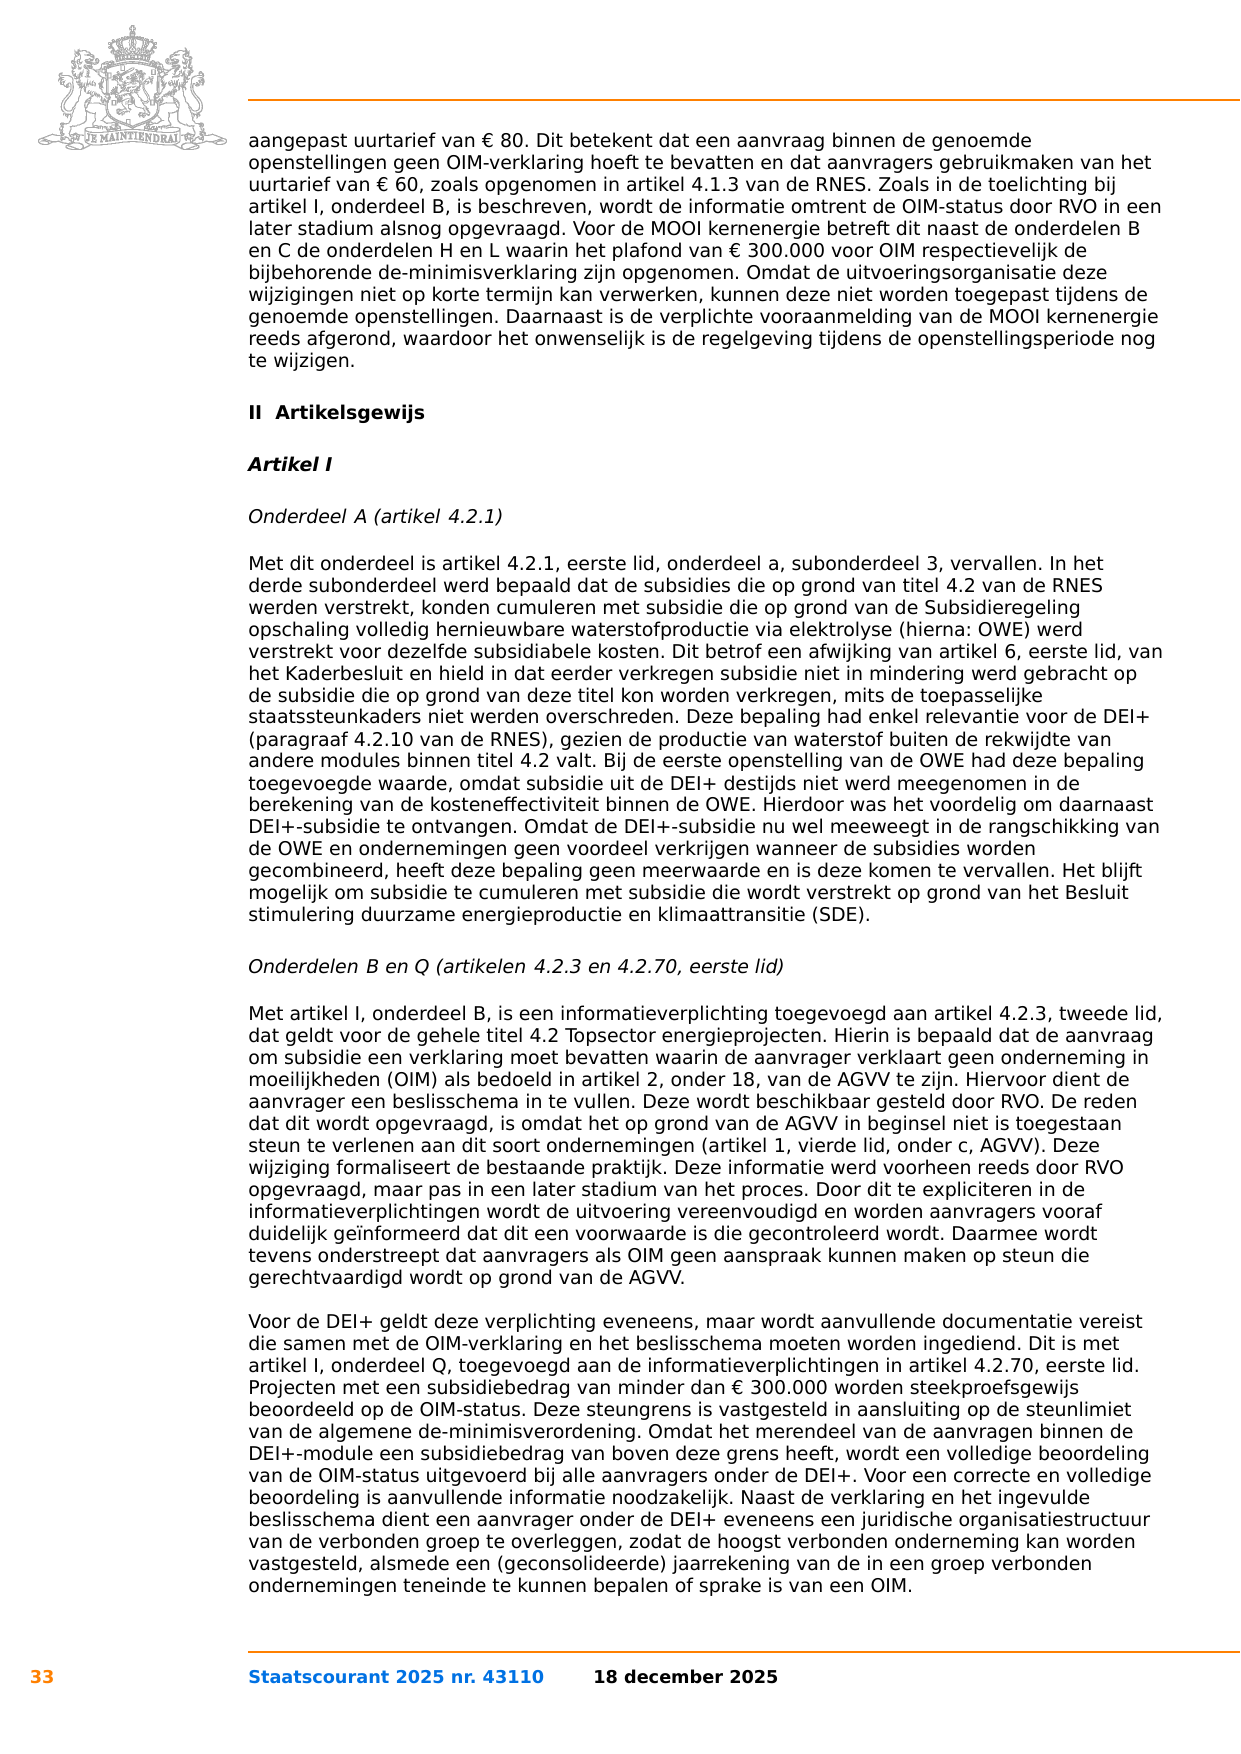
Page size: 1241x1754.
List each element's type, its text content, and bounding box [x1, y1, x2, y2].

subtitle II Artikelsgewijs [248, 402, 1163, 424]
text Met artikel I, onderdeel B, is een informatieverplichting toegevoegd aan artikel 4.2.3, tweede lid, dat geldt voor de gehele titel 4.2 Topsector energieprojecten. Hierin is bepaald dat de aanvraag om subsidie een verklaring moet bevatten waarin de aanvrager verklaart geen onderneming in moeilijkheden (OIM) als bedoeld in artikel 2, onder 18, van de AGVV te zijn. Hiervoor dient de aanvrager een beslisschema in te vullen. Deze wordt beschikbaar gesteld door RVO. De reden dat dit wordt opgevraagd, is omdat het op grond van de AGVV in beginsel niet is toegestaan steun te verlenen aan dit soort ondernemingen (artikel 1, vierde lid, onder c, AGVV). Deze wijziging formaliseert de bestaande praktijk. Deze informatie werd voorheen reeds door RVO opgevraagd, maar pas in een later stadium van het proces. Door dit te expliciteren in de informatieverplichtingen wordt de uitvoering vereenvoudigd en worden aanvragers vooraf duidelijk geïnformeerd dat dit een voorwaarde is die gecontroleerd wordt. Daarmee wordt tevens onderstreept dat aanvragers als OIM geen aanspraak kunnen maken op steun die gerechtvaardigd wordt op grond van de AGVV. [248, 1003, 1163, 1289]
subtitle Onderdelen B en Q (artikelen 4.2.3 en 4.2.70, eerste lid) [248, 956, 1163, 978]
subtitle Onderdeel A (artikel 4.2.1) [248, 506, 1163, 528]
text Voor de DEI+ geldt deze verplichting eveneens, maar wordt aanvullende documentatie vereist die samen met de OIM-verklaring en het beslisschema moeten worden ingediend. Dit is met artikel I, onderdeel Q, toegevoegd aan de informatieverplichtingen in artikel 4.2.70, eerste lid. Projecten met een subsidiebedrag van minder dan € 300.000 worden steekproefsgewijs beoordeeld op de OIM-status. Deze steungrens is vastgesteld in aansluiting op de steunlimiet van de algemene de-minimisverordening. Omdat het merendeel van de aanvragen binnen de DEI+-module een subsidiebedrag van boven deze grens heeft, wordt een volledige beoordeling van de OIM-status uitgevoerd bij alle aanvragers onder de DEI+. Voor een correcte en volledige beoordeling is aanvullende informatie noodzakelijk. Naast de verklaring en het ingevulde beslisschema dient een aanvrager onder de DEI+ eveneens een juridische organisatiestructuur van de verbonden groep te overleggen, zodat de hoogst verbonden onderneming kan worden vastgesteld, alsmede een (geconsolideerde) jaarrekening van de in een groep verbonden ondernemingen teneinde te kunnen bepalen of sprake is van een OIM. [248, 1311, 1163, 1597]
text Met dit onderdeel is artikel 4.2.1, eerste lid, onderdeel a, subonderdeel 3, vervallen. In het derde subonderdeel werd bepaald dat de subsidies die op grond van titel 4.2 van de RNES werden verstrekt, konden cumuleren met subsidie die op grond van de Subsidieregeling opschaling volledig hernieuwbare waterstofproductie via elektrolyse (hierna: OWE) werd verstrekt voor dezelfde subsidiabele kosten. Dit betrof een afwijking van artikel 6, eerste lid, van het Kaderbesluit en hield in dat eerder verkregen subsidie niet in mindering werd gebracht op de subsidie die op grond van deze titel kon worden verkregen, mits de toepasselijke staatssteunkaders niet werden overschreden. Deze bepaling had enkel relevantie voor de DEI+ (paragraaf 4.2.10 van de RNES), gezien de productie van waterstof buiten de rekwijdte van andere modules binnen titel 4.2 valt. Bij de eerste openstelling van de OWE had deze bepaling toegevoegde waarde, omdat subsidie uit de DEI+ destijds niet werd meegenomen in de berekening van de kosteneffectiviteit binnen de OWE. Hierdoor was het voordelig om daarnaast DEI+-subsidie te ontvangen. Omdat de DEI+-subsidie nu wel meeweegt in de rangschikking van de OWE en ondernemingen geen voordeel verkrijgen wanneer de subsidies worden gecombineerd, heeft deze bepaling geen meerwaarde en is deze komen te vervallen. Het blijft mogelijk om subsidie te cumuleren met subsidie die wordt verstrekt op grond van het Besluit stimulering duurzame energieproductie en klimaattransitie (SDE). [248, 553, 1163, 926]
subtitle Artikel I [248, 454, 1163, 476]
picture [38, 25, 227, 150]
text aangepast uurtarief van € 80. Dit betekent dat een aanvraag binnen de genoemde openstellingen geen OIM-verklaring hoeft te bevatten en dat aanvragers gebruikmaken van het uurtarief van € 60, zoals opgenomen in artikel 4.1.3 van de RNES. Zoals in de toelichting bij artikel I, onderdeel B, is beschreven, wordt de informatie omtrent de OIM-status door RVO in een later stadium alsnog opgevraagd. Voor de MOOI kernenergie betreft dit naast de onderdelen B en C de onderdelen H en L waarin het plafond van € 300.000 voor OIM respectievelijk de bijbehorende de-minimisverklaring zijn opgenomen. Omdat de uitvoeringsorganisatie deze wijzigingen niet op korte termijn kan verwerken, kunnen deze niet worden toegepast tijdens de genoemde openstellingen. Daarnaast is de verplichte vooraanmelding van de MOOI kernenergie reeds afgerond, waardoor het onwenselijk is de regelgeving tijdens de openstellingsperiode nog te wijzigen. [248, 130, 1163, 372]
